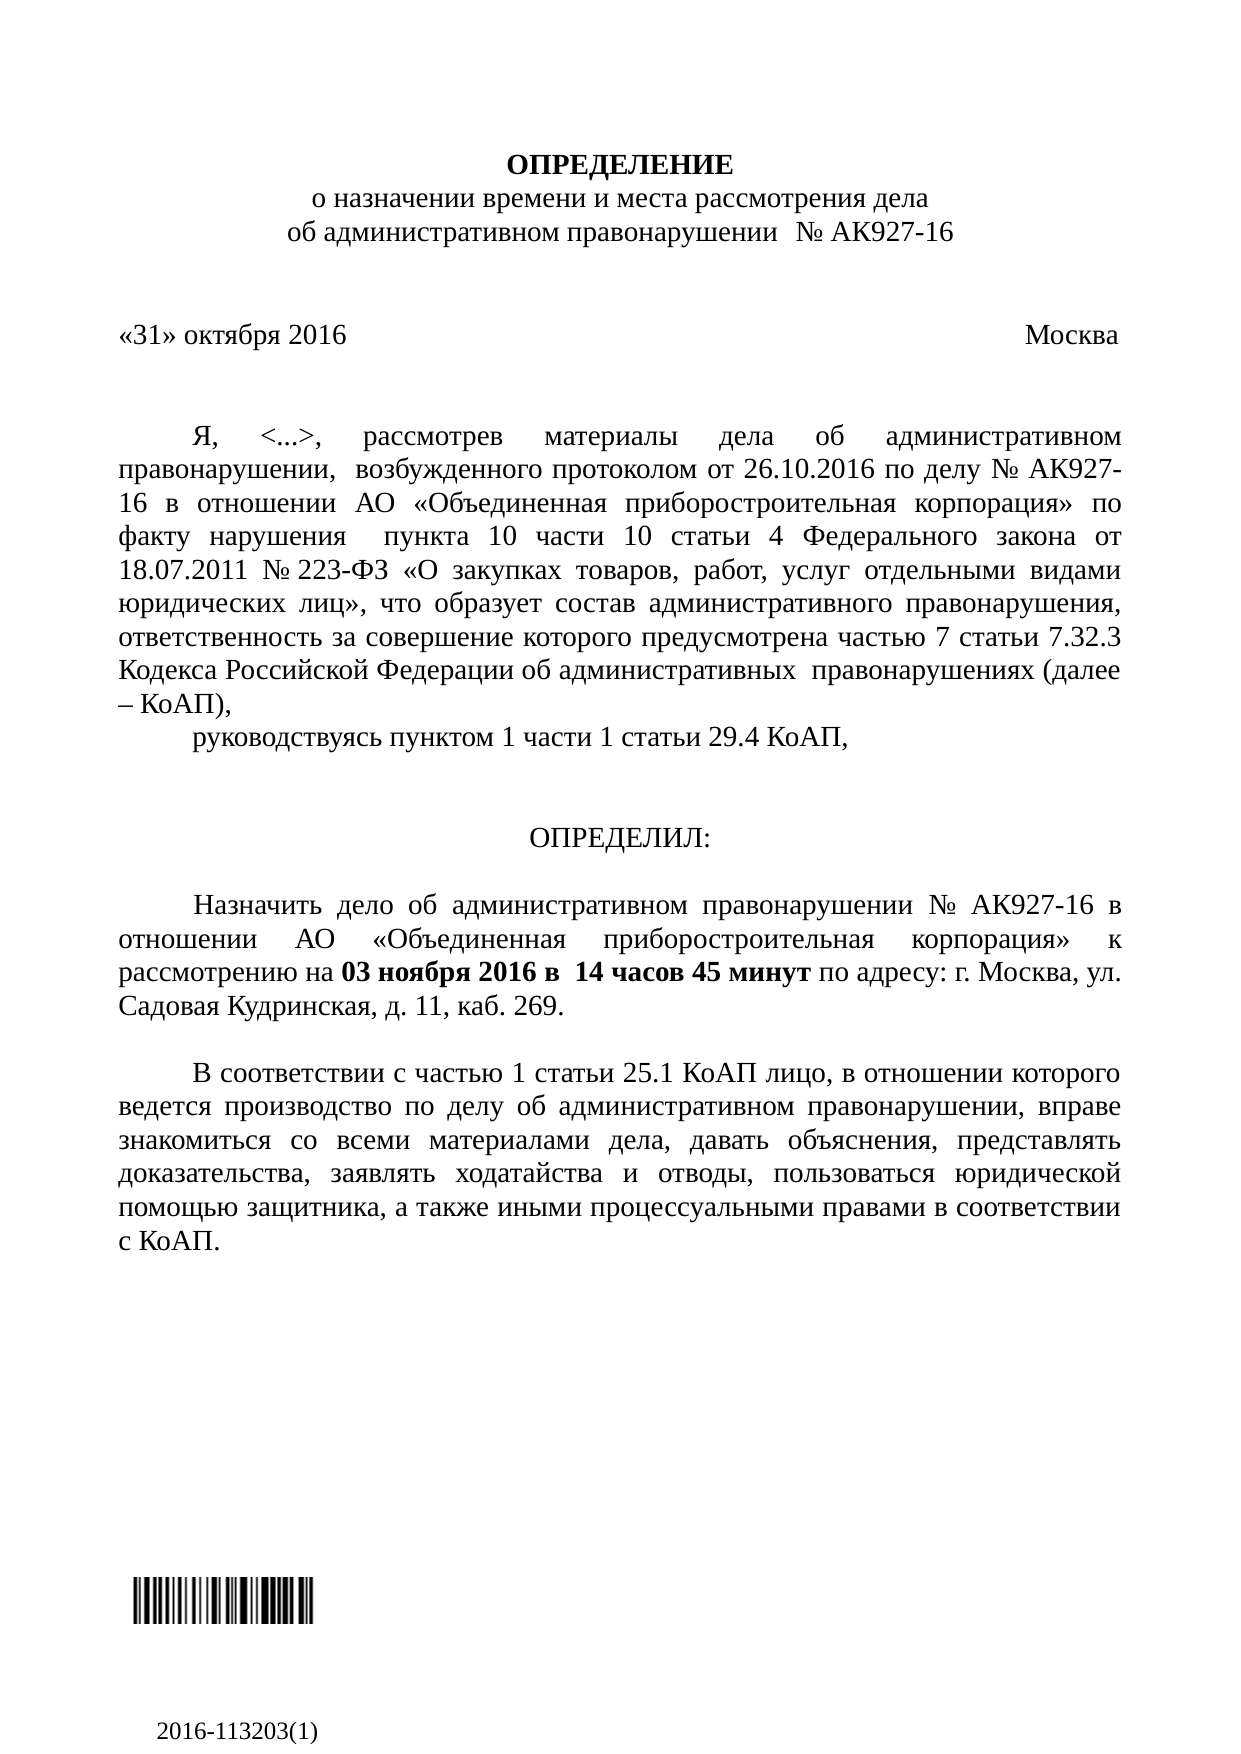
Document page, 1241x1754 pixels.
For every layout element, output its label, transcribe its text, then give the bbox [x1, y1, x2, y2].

text руководствуясь пунктом 1 части 1 статьи 29.4 КоАП, [118, 719, 1122, 753]
text В соответствии с частью 1 статьи 25.1 КоАП лицо, в отношении которого ведется производство по делу об административном правонарушении, вправе знакомиться со всеми материалами дела, давать объяснения, представлять доказательства, заявлять ходатайства и отводы, пользоваться юридической помощью защитника, а также иными процессуальными правами в соответствии с КоАП. [118, 1055, 1122, 1256]
text Назначить дело об административном правонарушении № АК927-16 в отношении АО «Объединенная приборостроительная корпорация» к рассмотрению на 03 ноября 2016 в 14 часов 45 минут по адресу: г. Москва, ул. Садовая Кудринская, д. 11, каб. 269. [118, 887, 1122, 1021]
text «31» октября 2016 Москва [118, 317, 1122, 351]
text ОПРЕДЕЛИЛ: [118, 820, 1122, 854]
picture [118, 1577, 331, 1624]
text Я, <...>, рассмотрев материалы дела об административном правонарушении, возбужденного протоколом от 26.10.2016 по делу № АК927-16 в отношении АО «Объединенная приборостроительная корпорация» по факту нарушения пункта 10 части 10 статьи 4 Федерального закона от 18.07.2011 № 223-ФЗ «О закупках товаров, работ, услуг отдельными видами юридических лиц», что образует состав административного правонарушения, ответственность за совершение которого предусмотрена частью 7 статьи 7.32.3 Кодекса Российской Федерации об административных правонарушениях (далее – КоАП), [118, 418, 1122, 719]
subtitle ОПРЕДЕЛЕНИЕ [118, 147, 1122, 180]
text об административном правонарушении № АК927-16 [118, 214, 1122, 250]
text о назначении времени и места рассмотрения дела [118, 180, 1122, 214]
